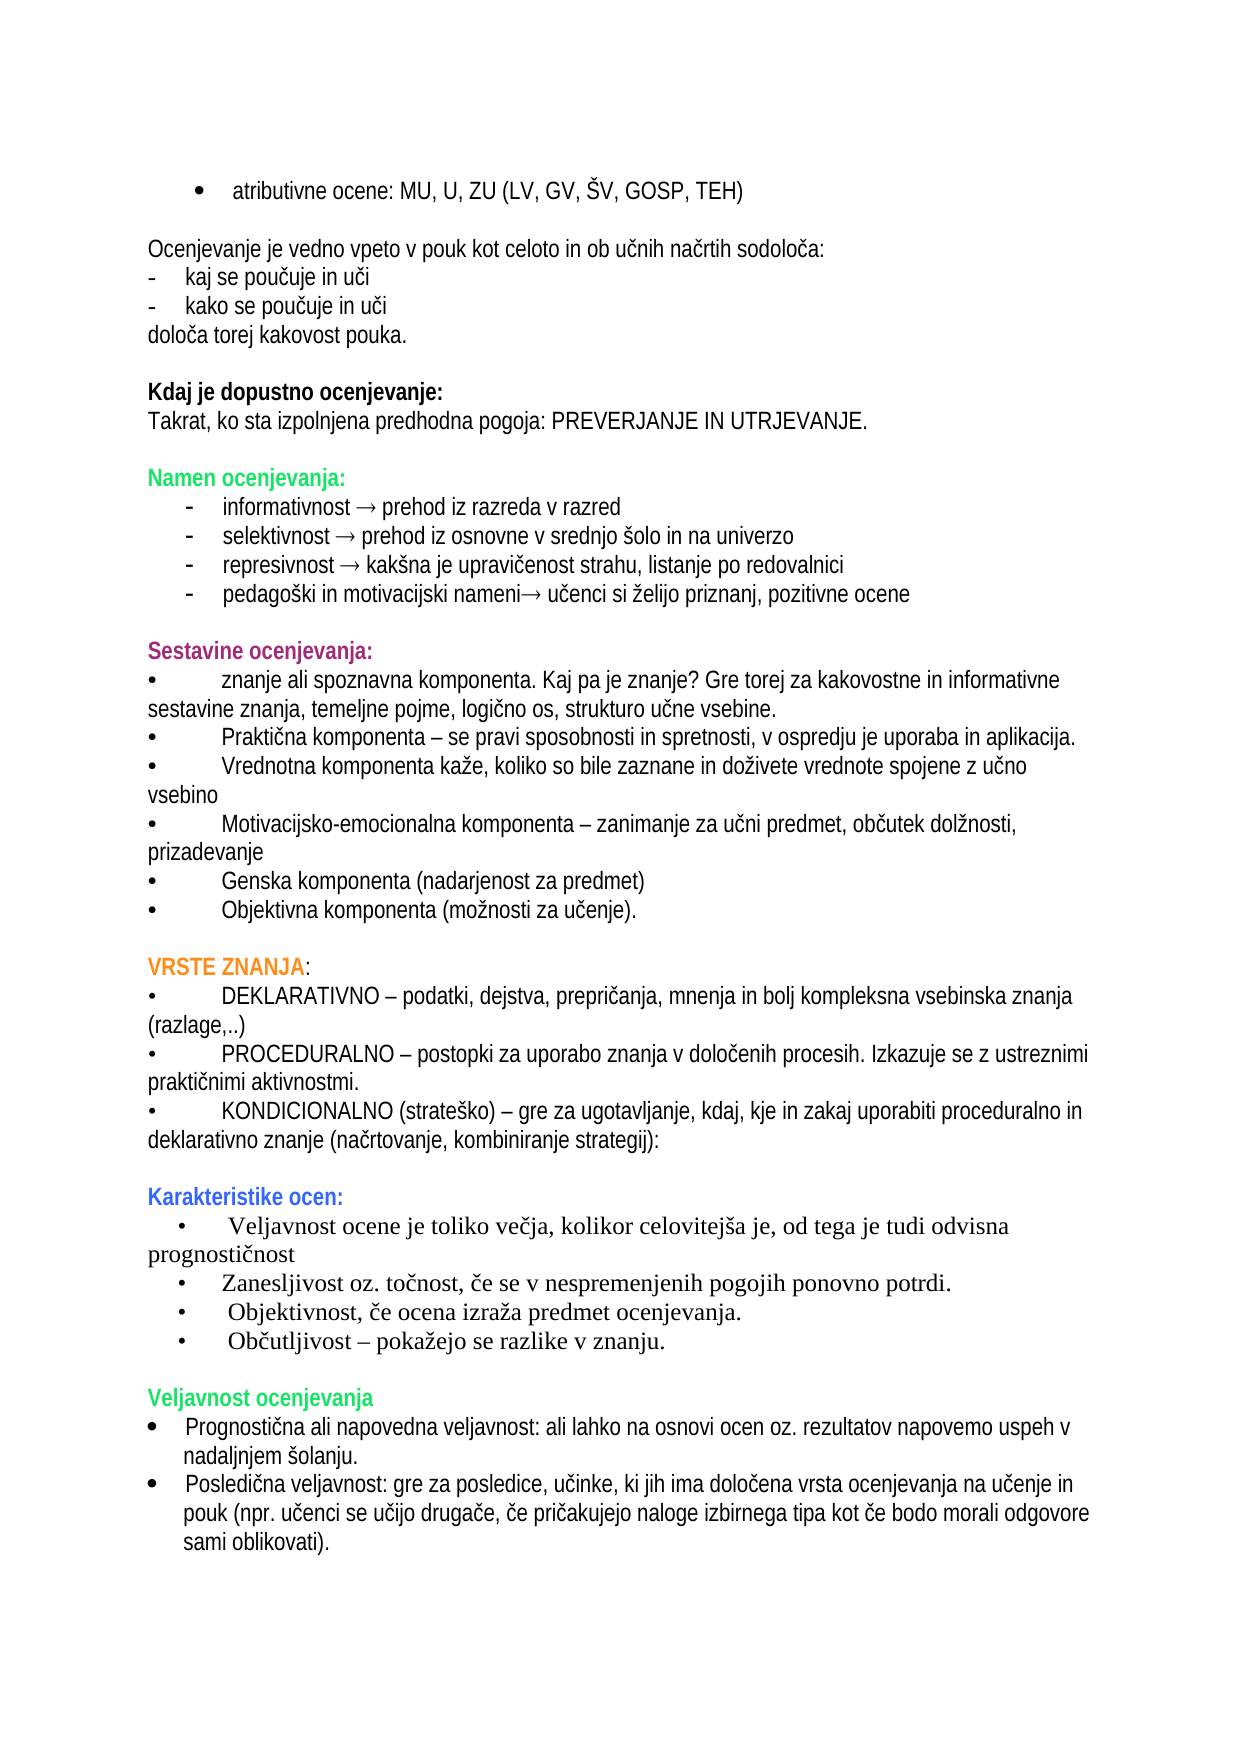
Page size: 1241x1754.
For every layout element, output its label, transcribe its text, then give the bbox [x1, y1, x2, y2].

list DEKLARATIVNO – podatki, dejstva, prepričanja, mnenja in bolj kompleksna vsebinska znanja (razlage,..) [148, 981, 1093, 1038]
text Ocenjevanje je vedno vpeto v pouk kot celoto in ob učnih načrtih sodoloča: [148, 234, 1093, 262]
list kako se poučuje in uči [148, 291, 1093, 320]
list Veljavnost ocene je toliko večja, kolikor celovitejša je, od tega je tudi odvisna prognostičnost [148, 1211, 1093, 1268]
list Prognostična ali napovedna veljavnost: ali lahko na osnovi ocen oz. rezultatov napovemo uspeh v nadaljnjem šolanju. [148, 1412, 1093, 1469]
list selektivnost  prehod iz osnovne v srednjo šolo in na univerzo [185, 521, 1093, 550]
list atributivne ocene: MU, U, ZU (LV, GV, ŠV, GOSP, TEH) [195, 176, 1093, 205]
list kaj se poučuje in uči [148, 262, 1093, 291]
list Objektivnost, če ocena izraža predmet ocenjevanja. [148, 1297, 1093, 1326]
text Namen ocenjevanja: [148, 463, 1093, 492]
list KONDICIONALNO (strateško) – gre za ugotavljanje, kdaj, kje in zakaj uporabiti proceduralno in deklarativno znanje (načrtovanje, kombiniranje strategij): [148, 1096, 1093, 1153]
list Posledična veljavnost: gre za posledice, učinke, ki jih ima določena vrsta ocenjevanja na učenje in pouk (npr. učenci se učijo drugače, če pričakujejo naloge izbirnega tipa kot če bodo morali odgovore sami oblikovati). [148, 1469, 1093, 1556]
list represivnost  kakšna je upravičenost strahu, listanje po redovalnici [185, 550, 1093, 578]
list pedagoški in motivacijski nameni učenci si želijo priznanj, pozitivne ocene [185, 578, 1093, 607]
list znanje ali spoznavna komponenta. Kaj pa je znanje? Gre torej za kakovostne in informativne sestavine znanja, temeljne pojme, logično os, strukturo učne vsebine. [148, 665, 1093, 722]
list PROCEDURALNO – postopki za uporabo znanja v določenih procesih. Izkazuje se z ustreznimi praktičnimi aktivnostmi. [148, 1038, 1093, 1096]
list Praktična komponenta – se pravi sposobnosti in spretnosti, v ospredju je uporaba in aplikacija. [148, 722, 1093, 751]
list informativnost  prehod iz razreda v razred [185, 492, 1093, 521]
text Veljavnost ocenjevanja [148, 1383, 1093, 1412]
list Občutljivost – pokažejo se razlike v znanju. [148, 1326, 1093, 1354]
list Objektivna komponenta (možnosti za učenje). [148, 895, 1093, 924]
text določa torej kakovost pouka. [148, 320, 1093, 349]
list Motivacijsko-emocionalna komponenta – zanimanje za učni predmet, občutek dolžnosti, prizadevanje [148, 808, 1093, 866]
text VRSTE ZNANJA: [148, 952, 1093, 981]
text Sestavine ocenjevanja: [148, 636, 1093, 665]
text Karakteristike ocen: [148, 1182, 1093, 1211]
list Vrednotna komponenta kaže, koliko so bile zaznane in doživete vrednote spojene z učno vsebino [148, 751, 1093, 808]
text Takrat, ko sta izpolnjena predhodna pogoja: PREVERJANJE IN UTRJEVANJE. [148, 406, 1093, 435]
list Genska komponenta (nadarjenost za predmet) [148, 866, 1093, 895]
text Kdaj je dopustno ocenjevanje: [148, 377, 1093, 406]
list Zanesljivost oz. točnost, če se v nespremenjenih pogojih ponovno potrdi. [148, 1268, 1093, 1297]
